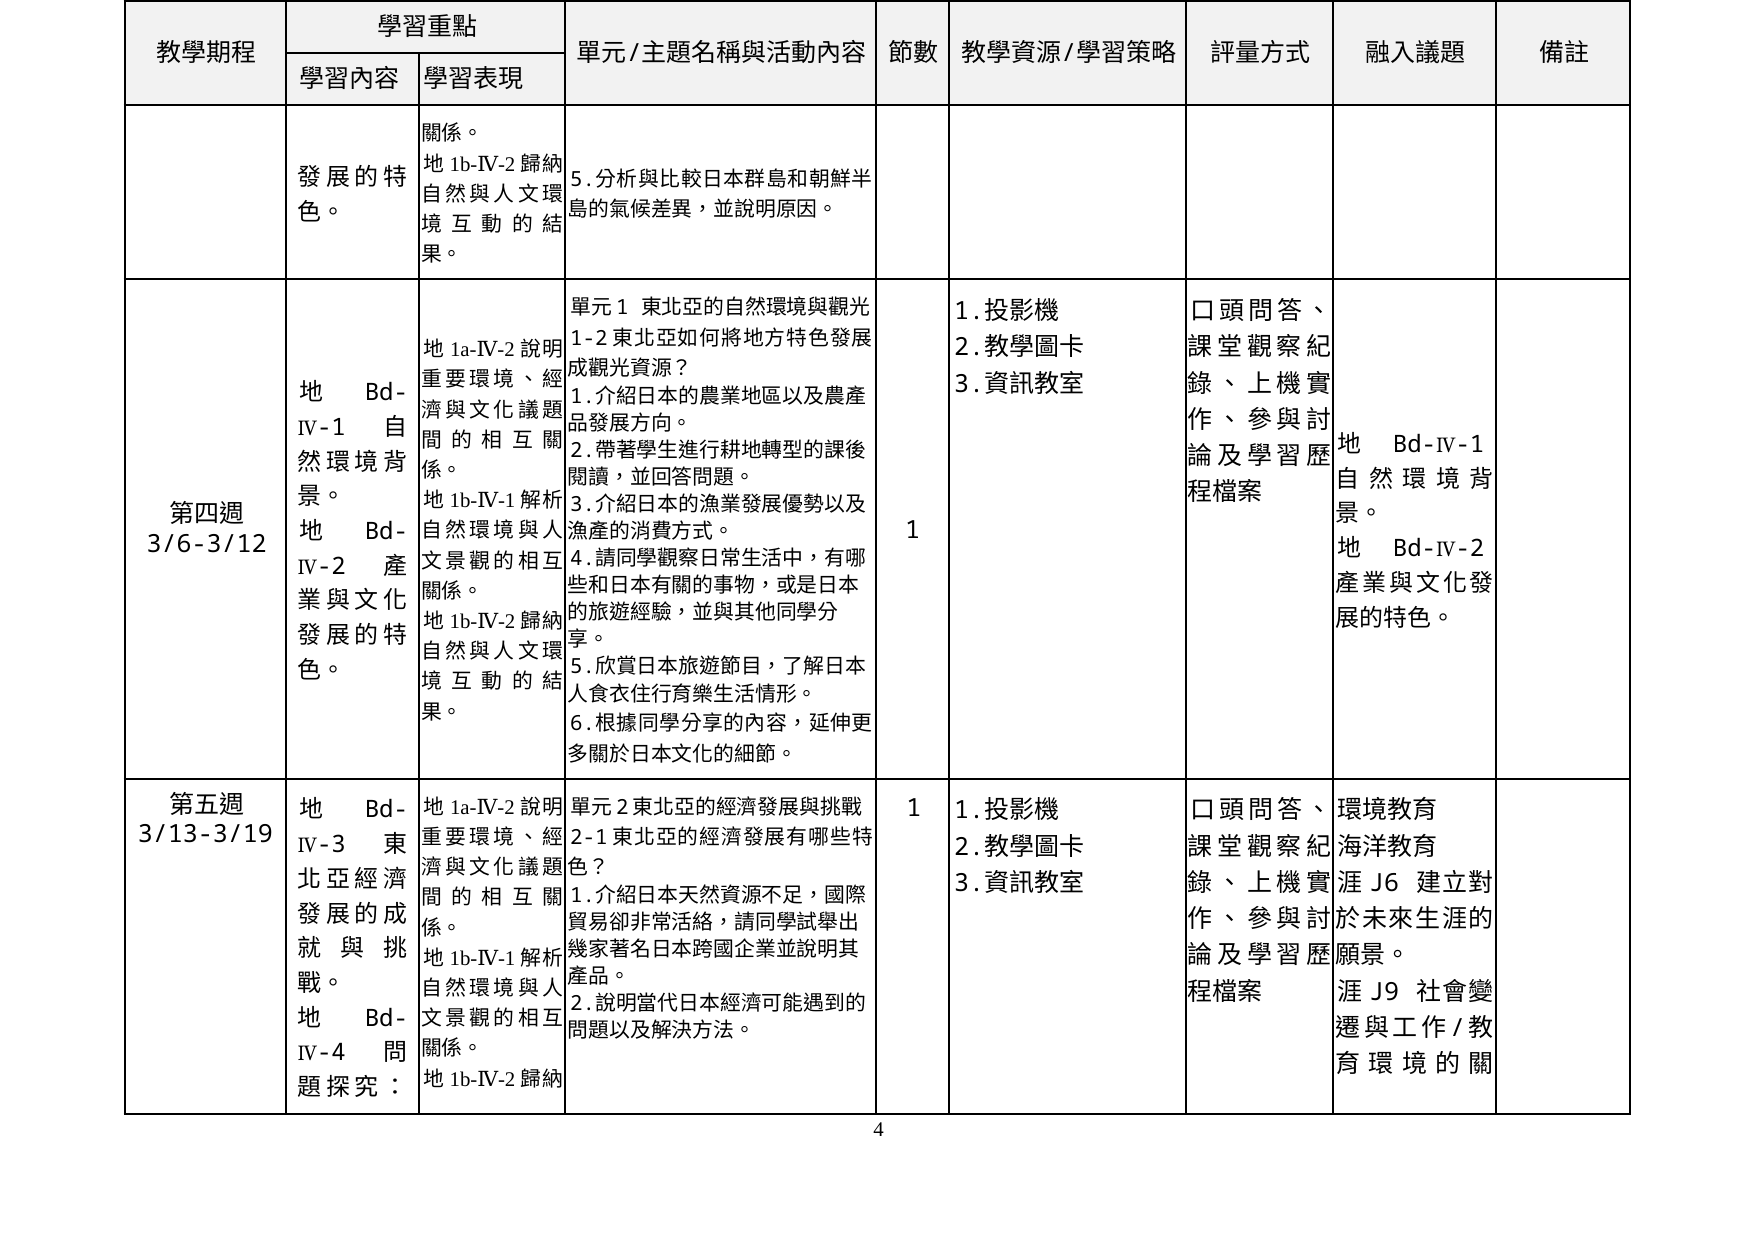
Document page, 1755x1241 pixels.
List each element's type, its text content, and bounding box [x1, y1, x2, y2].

table_cell 1 [877, 280, 948, 777]
table_header 節數 [877, 2, 948, 104]
table_cell [950, 106, 1185, 278]
table_cell 環境教育 海洋教育 涯J6 建立對於未來生涯的願景。 涯J9 社會變遷與工作/教育環境的關 [1334, 780, 1495, 1113]
table_cell 地 Bd-Ⅳ-3 東北亞經濟發展的成就與挑戰。 地 Bd-Ⅳ-4 問題探究： [287, 780, 418, 1113]
table_cell 口頭問答、課堂觀察紀錄、上機實作、參與討論及學習歷程檔案 [1187, 280, 1332, 777]
table_cell 學習內容 [287, 54, 418, 104]
table_cell [126, 106, 285, 278]
table_header 教學期程 [126, 2, 285, 104]
table_cell [1497, 280, 1629, 777]
table_cell 學習表現 [420, 54, 564, 104]
table_cell [1497, 106, 1629, 278]
table_cell [1497, 780, 1629, 1113]
table_cell 地1a-Ⅳ-2說明重要環境、經濟與文化議題間的相互關係。 地1b-Ⅳ-1解析自然環境與人文景觀的相互關係。 地1b-Ⅳ-2歸納自然與人文環境互動的結果。 [420, 280, 564, 777]
table_cell 1 [877, 780, 948, 1113]
table_header 評量方式 [1187, 2, 1332, 104]
table_cell [1187, 106, 1332, 278]
table_cell 地1a-Ⅳ-2說明重要環境、經濟與文化議題間的相互關係。 地1b-Ⅳ-1解析自然環境與人文景觀的相互關係。 地1b-Ⅳ-2歸納 [420, 780, 564, 1113]
table_cell 第四週 3/6-3/12 [126, 280, 285, 777]
table_cell 第五週3/13-3/19 [126, 780, 285, 1113]
table_cell 口頭問答、課堂觀察紀錄、上機實作、參與討論及學習歷程檔案 [1187, 780, 1332, 1113]
table_cell [877, 106, 948, 278]
table_header 融入議題 [1334, 2, 1495, 104]
table_cell 1.投影機 2.教學圖卡 3.資訊教室 [950, 780, 1185, 1113]
table_cell 單元1 東北亞的自然環境與觀光 1-2東北亞如何將地方特色發展成觀光資源？ 1.介紹日本的農業地區以及農產品發展方向。 2.帶著學生進行耕地轉型的課後閱讀，並回答問題。 3.介紹日本的漁業發展優勢以及漁產的消費方式。 4.請同學觀察日常生活中，有哪些和日本有關的事物，或是日本的旅遊經驗，並與其他同學分享。 5.欣賞日本旅遊節目，了解日本人食衣住行育樂生活情形。 6.根據同學分享的內容，延伸更多關於日本文化的細節。 [566, 280, 875, 777]
table_cell 單元2東北亞的經濟發展與挑戰 2-1東北亞的經濟發展有哪些特色？ 1.介紹日本天然資源不足，國際貿易卻非常活絡，請同學試舉出幾家著名日本跨國企業並說明其產品。 2.說明當代日本經濟可能遇到的問題以及解決方法。 [566, 780, 875, 1113]
table_cell 發展的特色。 [287, 106, 418, 278]
table_cell 1.投影機 2.教學圖卡 3.資訊教室 [950, 280, 1185, 777]
table_cell 5.分析與比較日本群島和朝鮮半島的氣候差異，並說明原因。 [566, 106, 875, 278]
table_header 備註 [1497, 2, 1629, 104]
table_header 教學資源/學習策略 [950, 2, 1185, 104]
table_cell 地 Bd-Ⅳ-1 自然環境背景。 地 Bd-Ⅳ-2 產業與文化發展的特色。 [1334, 280, 1495, 777]
table_header 學習重點 [287, 2, 564, 52]
table_header 單元/主題名稱與活動內容 [566, 2, 875, 104]
table_cell 關係。 地1b-Ⅳ-2歸納自然與人文環境互動的結果。 [420, 106, 564, 278]
table_cell [1334, 106, 1495, 278]
table_cell 地 Bd-Ⅳ-1 自然環境背景。 地 Bd-Ⅳ-2 產業與文化發展的特色。 [287, 280, 418, 777]
